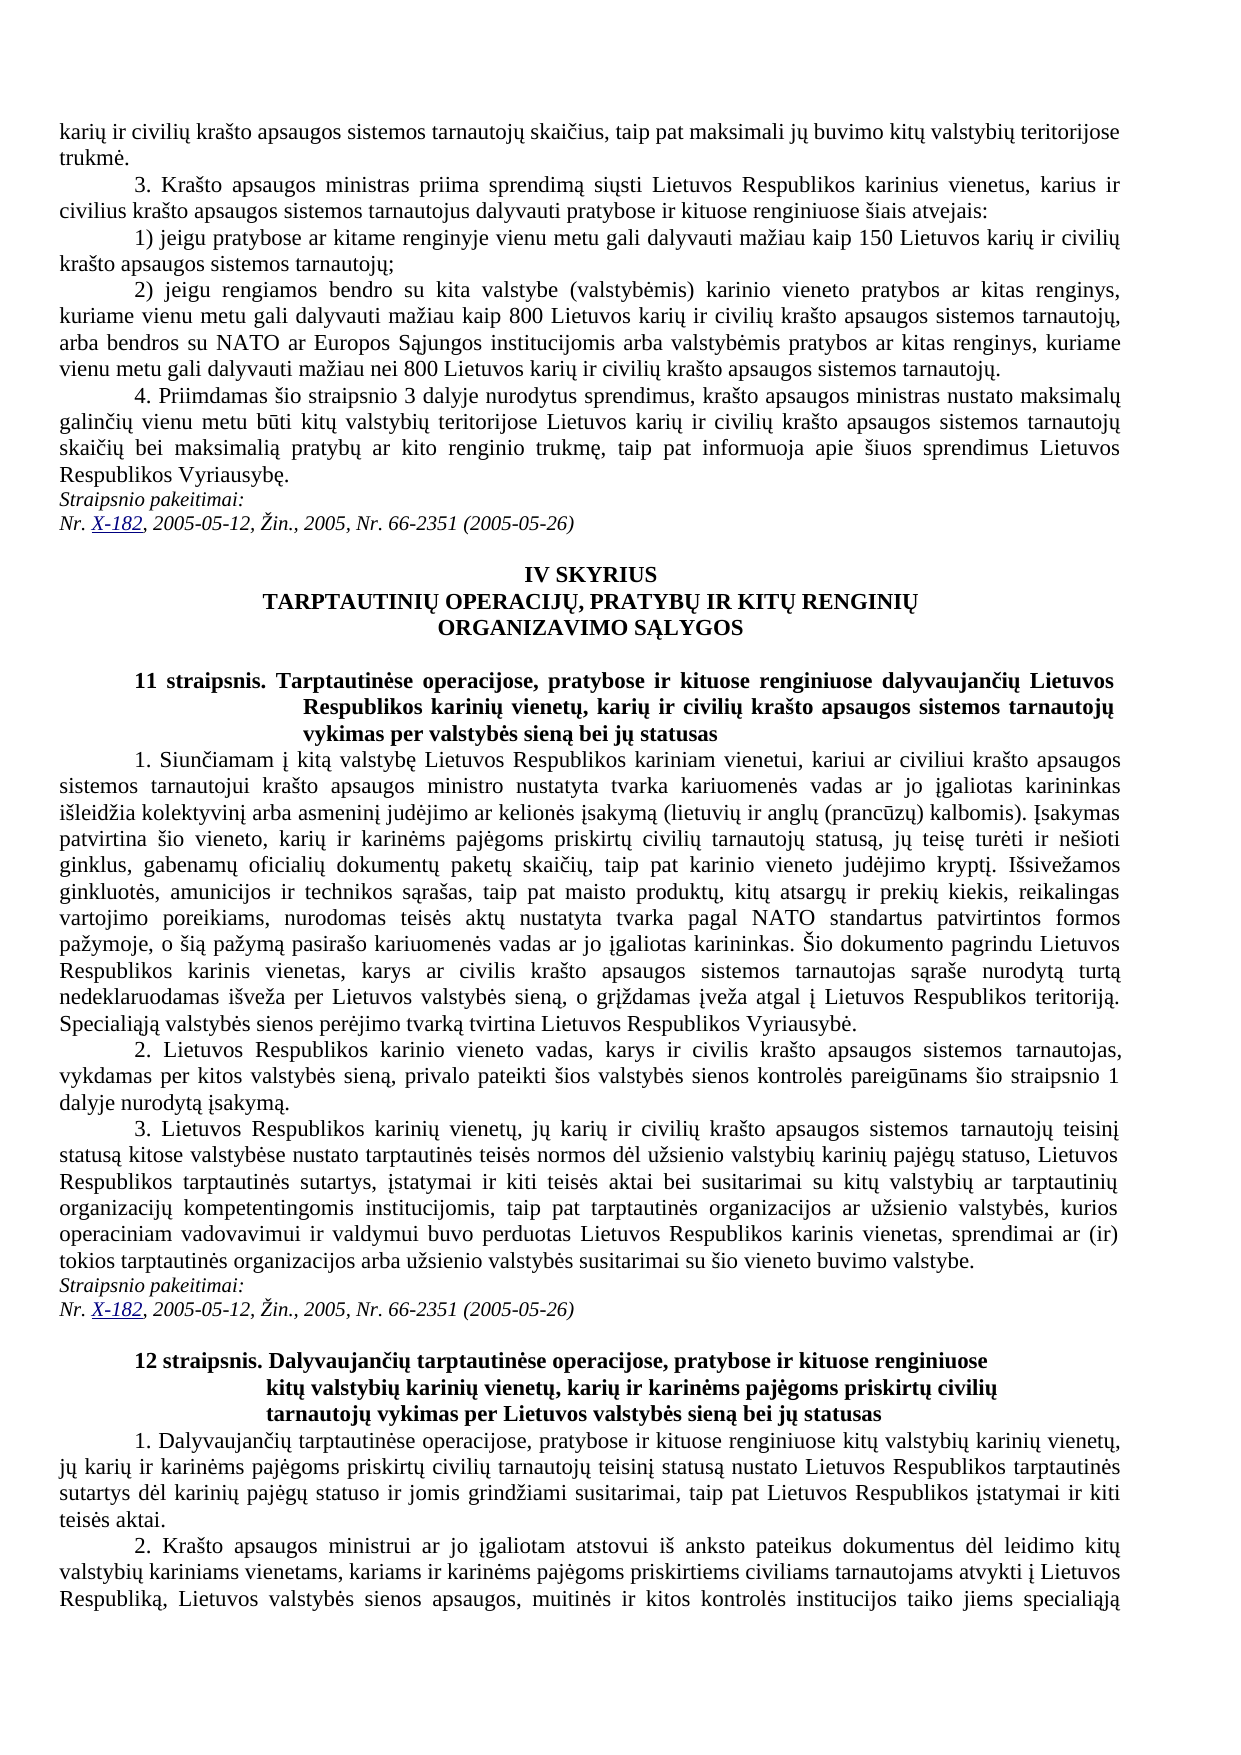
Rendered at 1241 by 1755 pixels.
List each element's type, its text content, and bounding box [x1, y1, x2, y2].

text 1) jeigu pratybose ar kitame renginyje vienu metu gali dalyvauti mažiau kaip 150 Lietuvos karių ir civilių krašto apsaugos sistemos tarnautojų; [59, 223, 1122, 276]
text 12 straipsnis. Dalyvaujančių tarptautinėse operacijose, pratybose ir kituose renginiuose [134, 1348, 1122, 1374]
text karių ir civilių krašto apsaugos sistemos tarnautojų skaičius, taip pat maksimali jų buvimo kitų valstybių teritorijose trukmė. [59, 118, 1122, 171]
text 4. Priimdamas šio straipsnio 3 dalyje nurodytus sprendimus, krašto apsaugos ministras nustato maksimalų galinčių vienu metu būti kitų valstybių teritorijose Lietuvos karių ir civilių krašto apsaugos sistemos tarnautojų skaičių bei maksimalią pratybų ar kito renginio trukmę, taip pat informuoja apie šiuos sprendimus Lietuvos Respublikos Vyriausybę. [59, 382, 1122, 487]
text 3. Krašto apsaugos ministras priima sprendimą siųsti Lietuvos Respublikos karinius vienetus, karius ir civilius krašto apsaugos sistemos tarnautojus dalyvauti pratybose ir kituose renginiuose šiais atvejais: [59, 171, 1122, 223]
text Nr. X-182, 2005-05-12, Žin., 2005, Nr. 66-2351 (2005-05-26) [59, 1297, 1122, 1321]
text Straipsnio pakeitimai: [59, 487, 1122, 511]
text kitų valstybių karinių vienetų, karių ir karinėms pajėgoms priskirtų civilių [266, 1374, 1122, 1400]
text 1. Siunčiamam į kitą valstybę Lietuvos Respublikos kariniam vienetui, kariui ar civiliui krašto apsaugos sistemos tarnautojui krašto apsaugos ministro nustatyta tvarka kariuomenės vadas ar jo įgaliotas karininkas išleidžia kolektyvinį arba asmeninį judėjimo ar kelionės įsakymą (lietuvių ir anglų (prancūzų) kalbomis). Įsakymas patvirtina šio vieneto, karių ir karinėms pajėgoms priskirtų civilių tarnautojų statusą, jų teisę turėti ir nešioti ginklus, gabenamų oficialių dokumentų paketų skaičių, taip pat karinio vieneto judėjimo kryptį. Išsivežamos ginkluotės, amunicijos ir technikos sąrašas, taip pat maisto produktų, kitų atsargų ir prekių kiekis, reikalingas vartojimo poreikiams, nurodomas teisės aktų nustatyta tvarka pagal NATO standartus patvirtintos formos pažymoje, o šią pažymą pasirašo kariuomenės vadas ar jo įgaliotas karininkas. Šio dokumento pagrindu Lietuvos Respublikos karinis vienetas, karys ar civilis krašto apsaugos sistemos tarnautojas sąraše nurodytą turtą nedeklaruodamas išveža per Lietuvos valstybės sieną, o grįždamas įveža atgal į Lietuvos Respublikos teritoriją. Specialiąją valstybės sienos perėjimo tvarką tvirtina Lietuvos Respublikos Vyriausybė. [59, 746, 1122, 1036]
text tarnautojų vykimas per Lietuvos valstybės sieną bei jų statusas [266, 1400, 1122, 1427]
text 2) jeigu rengiamos bendro su kita valstybe (valstybėmis) karinio vieneto pratybos ar kitas renginys, kuriame vienu metu gali dalyvauti mažiau kaip 800 Lietuvos karių ir civilių krašto apsaugos sistemos tarnautojų, arba bendros su NATO ar Europos Sąjungos institucijomis arba valstybėmis pratybos ar kitas renginys, kuriame vienu metu gali dalyvauti mažiau nei 800 Lietuvos karių ir civilių krašto apsaugos sistemos tarnautojų. [59, 276, 1122, 382]
text 11 straipsnis. Tarptautinėse operacijose, pratybose ir kituose renginiuose dalyvaujančių Lietuvos Respublikos karinių vienetų, karių ir civilių krašto apsaugos sistemos tarnautojų vykimas per valstybės sieną bei jų statusas [134, 667, 1115, 746]
subtitle ORGANIZAVIMO SĄLYGOS [59, 614, 1122, 641]
text Straipsnio pakeitimai: [59, 1273, 1122, 1297]
text 2. Krašto apsaugos ministrui ar jo įgaliotam atstovui iš anksto pateikus dokumentus dėl leidimo kitų valstybių kariniams vienetams, kariams ir karinėms pajėgoms priskirtiems civiliams tarnautojams atvykti į Lietuvos Respubliką, Lietuvos valstybės sienos apsaugos, muitinės ir kitos kontrolės institucijos taiko jiems specialiąją [59, 1532, 1122, 1611]
text 3. Lietuvos Respublikos karinių vienetų, jų karių ir civilių krašto apsaugos sistemos tarnautojų teisinį statusą kitose valstybėse nustato tarptautinės teisės normos dėl užsienio valstybių karinių pajėgų statuso, Lietuvos Respublikos tarptautinės sutartys, įstatymai ir kiti teisės aktai bei susitarimai su kitų valstybių ar tarptautinių organizacijų kompetentingomis institucijomis, taip pat tarptautinės organizacijos ar užsienio valstybės, kurios operaciniam vadovavimui ir valdymui buvo perduotas Lietuvos Respublikos karinis vienetas, sprendimai ar (ir) tokios tarptautinės organizacijos arba užsienio valstybės susitarimai su šio vieneto buvimo valstybe. [59, 1115, 1119, 1273]
text 2. Lietuvos Respublikos karinio vieneto vadas, karys ir civilis krašto apsaugos sistemos tarnautojas, vykdamas per kitos valstybės sieną, privalo pateikti šios valstybės sienos kontrolės pareigūnams šio straipsnio 1 dalyje nurodytą įsakymą. [59, 1036, 1122, 1115]
subtitle TARPTAUTINIŲ OPERACIJŲ, PRATYBŲ IR KITŲ RENGINIŲ [59, 588, 1122, 614]
text 1. Dalyvaujančių tarptautinėse operacijose, pratybose ir kituose renginiuose kitų valstybių karinių vienetų, jų karių ir karinėms pajėgoms priskirtų civilių tarnautojų teisinį statusą nustato Lietuvos Respublikos tarptautinės sutartys dėl karinių pajėgų statuso ir jomis grindžiami susitarimai, taip pat Lietuvos Respublikos įstatymai ir kiti teisės aktai. [59, 1427, 1122, 1532]
text Nr. X-182, 2005-05-12, Žin., 2005, Nr. 66-2351 (2005-05-26) [59, 511, 1122, 535]
text IV SKYRIUS [59, 562, 1122, 588]
